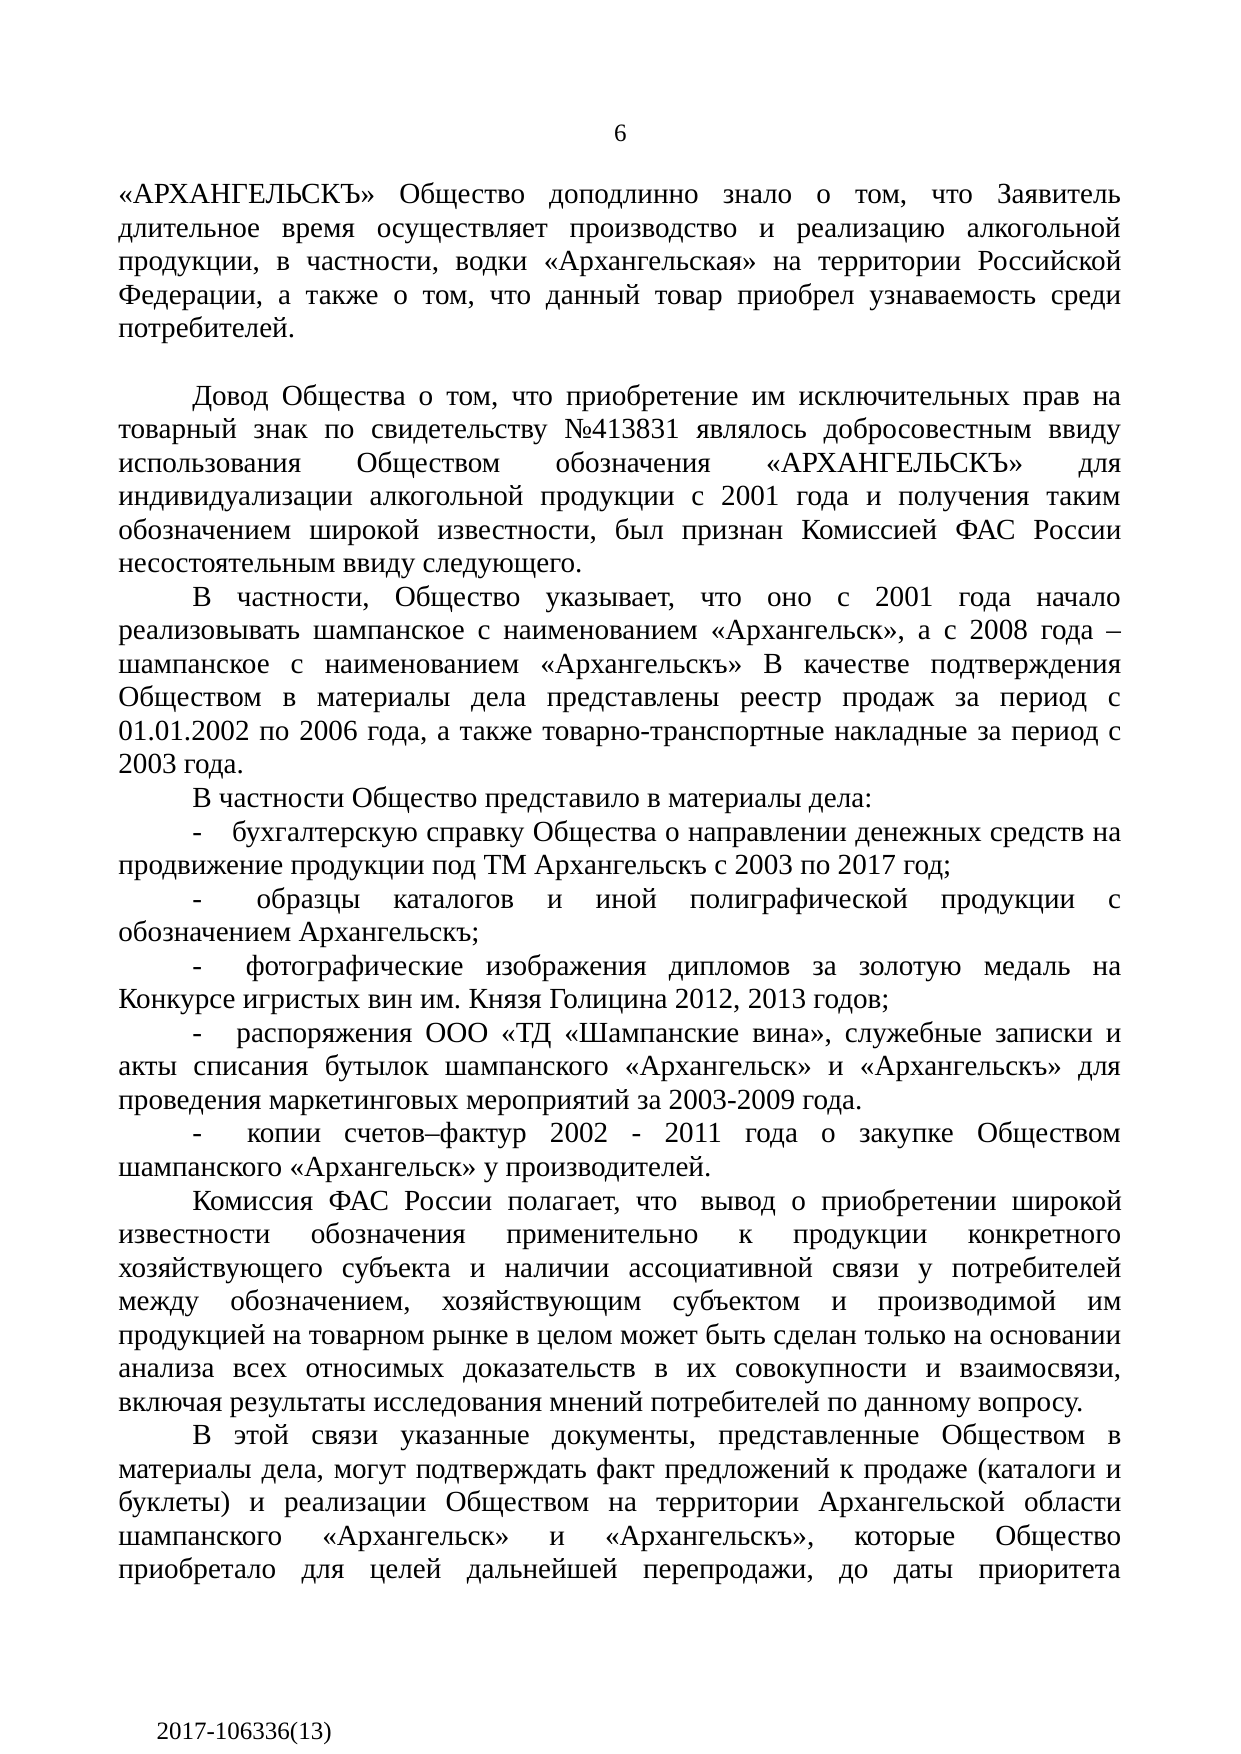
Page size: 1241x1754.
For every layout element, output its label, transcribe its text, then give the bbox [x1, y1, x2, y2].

text - распоряжения ООО «ТД «Шампанские вина», служебные записки и акты списания бутылок шампанского «Архангельск» и «Архангельскъ» для проведения маркетинговых мероприятий за 2003-2009 года. [118, 1015, 1122, 1116]
text - бухгалтерскую справку Общества о направлении денежных средств на продвижение продукции под ТМ Архангельскъ с 2003 по 2017 год; [118, 814, 1122, 881]
text В этой связи указанные документы, представленные Обществом в материалы дела, могут подтверждать факт предложений к продаже (каталоги и буклеты) и реализации Обществом на территории Архангельской области шампанского «Архангельск» и «Архангельскъ», которые Общество приобретало для целей дальнейшей перепродажи, до даты приоритета [118, 1417, 1122, 1585]
text «АРХАНГЕЛЬСКЪ» Общество доподлинно знало о том, что Заявитель длительное время осуществляет производство и реализацию алкогольной продукции, в частности, водки «Архангельская» на территории Российской Федерации, а также о том, что данный товар приобрел узнаваемость среди потребителей. [118, 176, 1122, 344]
text Довод Общества о том, что приобретение им исключительных прав на товарный знак по свидетельству №413831 являлось добросовестным ввиду использования Обществом обозначения «АРХАНГЕЛЬСКЪ» для индивидуализации алкогольной продукции с 2001 года и получения таким обозначением широкой известности, был признан Комиссией ФАС России несостоятельным ввиду следующего. [118, 378, 1122, 579]
text В частности, Общество указывает, что оно с 2001 года начало реализовывать шампанское с наименованием «Архангельск», а с 2008 года – шампанское с наименованием «Архангельскъ» В качестве подтверждения Обществом в материалы дела представлены реестр продаж за период с 01.01.2002 по 2006 года, а также товарно-транспортные накладные за период с 2003 года. [118, 579, 1122, 780]
text - образцы каталогов и иной полиграфической продукции с обозначением Архангельскъ; [118, 881, 1122, 948]
text - фотографические изображения дипломов за золотую медаль на Конкурсе игристых вин им. Князя Голицина 2012, 2013 годов; [118, 948, 1122, 1015]
text - копии счетов–фактур 2002 - 2011 года о закупке Обществом шампанского «Архангельск» у производителей. [118, 1116, 1122, 1183]
text В частности Общество представило в материалы дела: [118, 780, 1122, 814]
text Комиссия ФАС России полагает, что вывод о приобретении широкой известности обозначения применительно к продукции конкретного хозяйствующего субъекта и наличии ассоциативной связи у потребителей между обозначением, хозяйствующим субъектом и производимой им продукцией на товарном рынке в целом может быть сделан только на основании анализа всех относимых доказательств в их совокупности и взаимосвязи, включая результаты исследования мнений потребителей по данному вопросу. [118, 1183, 1122, 1417]
